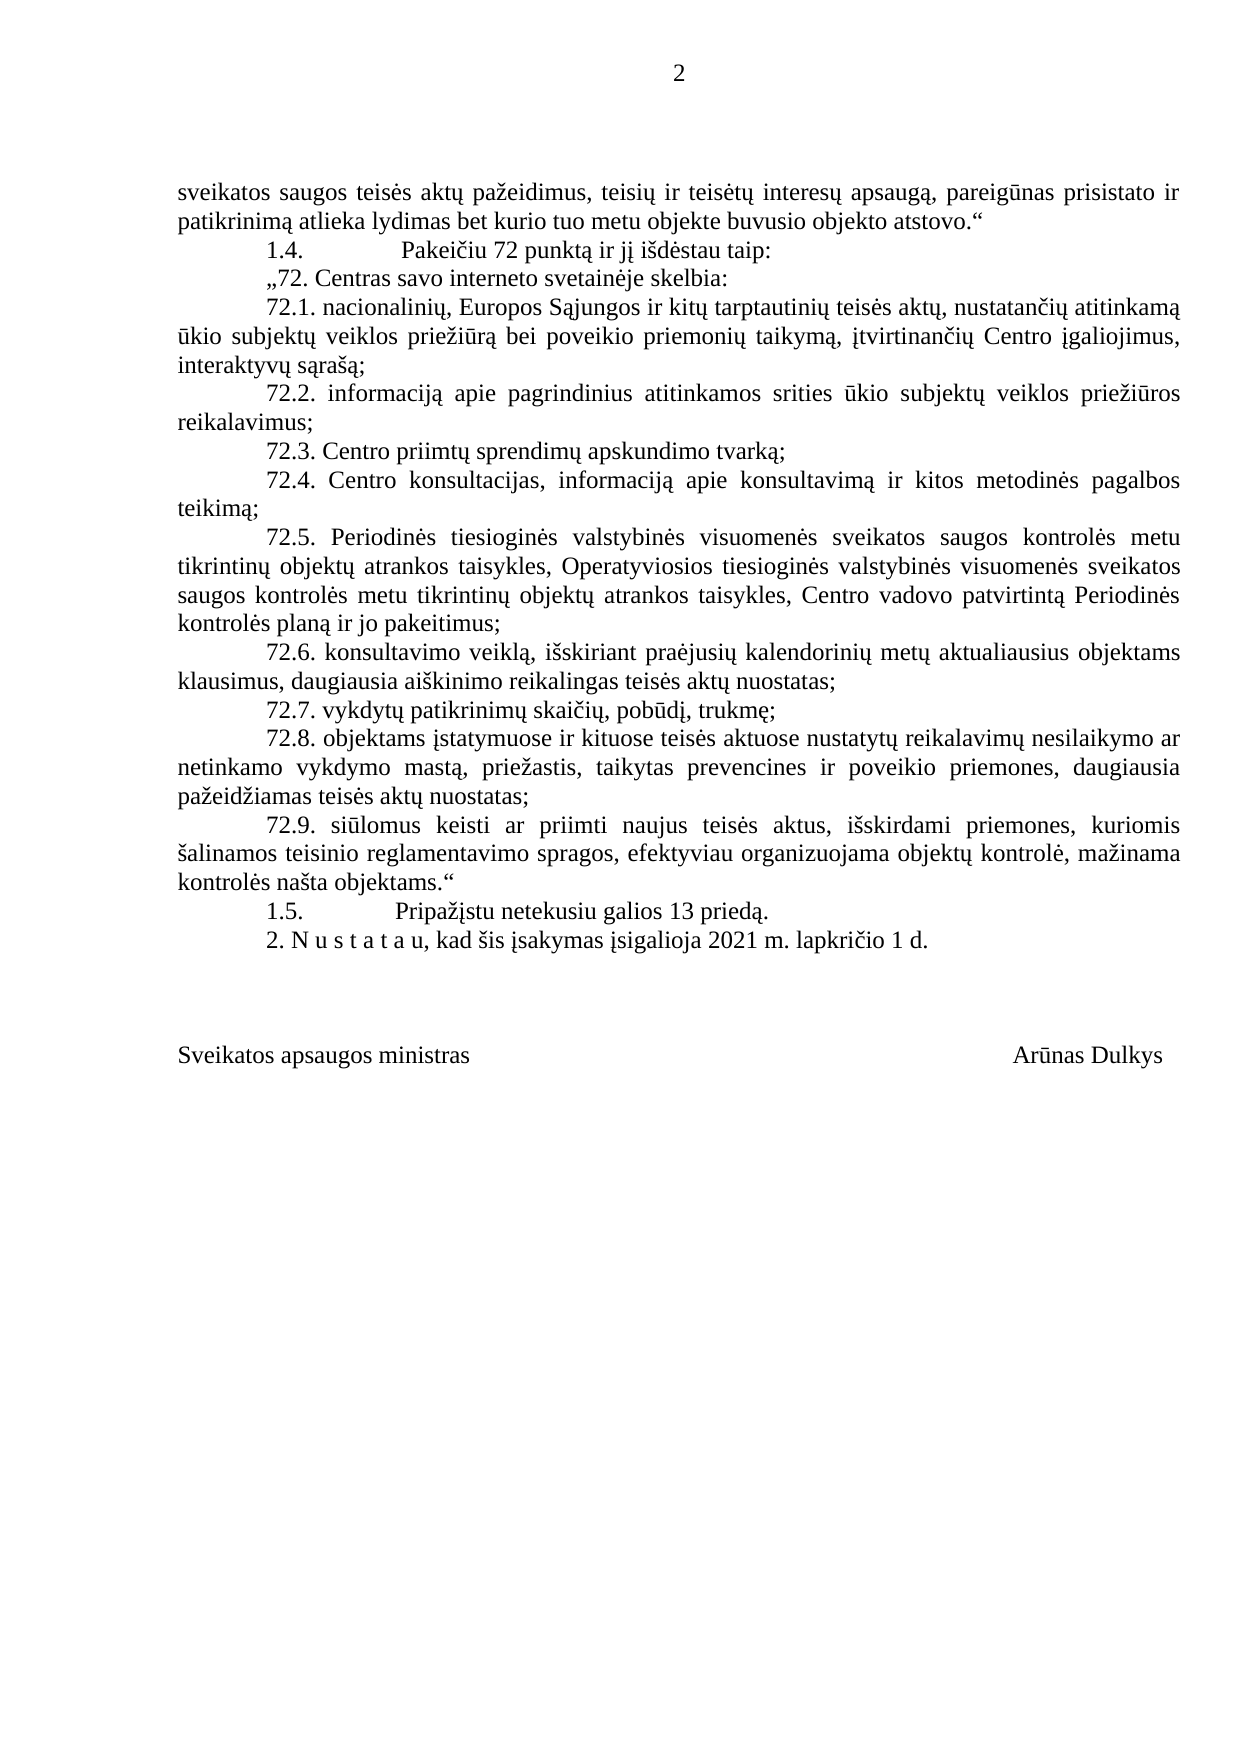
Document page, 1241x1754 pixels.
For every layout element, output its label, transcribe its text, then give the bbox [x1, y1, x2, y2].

text 72.3. Centro priimtų sprendimų apskundimo tvarką; [177, 436, 1181, 465]
text 72.2. informaciją apie pagrindinius atitinkamos srities ūkio subjektų veiklos priežiūros reikalavimus; [177, 378, 1181, 436]
text 72.8. objektams įstatymuose ir kituose teisės aktuose nustatytų reikalavimų nesilaikymo ar netinkamo vykdymo mastą, priežastis, taikytas prevencines ir poveikio priemones, daugiausia pažeidžiamas teisės aktų nuostatas; [177, 723, 1181, 810]
text 72.6. konsultavimo veiklą, išskiriant praėjusių kalendorinių metų aktualiausius objektams klausimus, daugiausia aiškinimo reikalingas teisės aktų nuostatas; [177, 637, 1181, 695]
text 72.5. Periodinės tiesioginės valstybinės visuomenės sveikatos saugos kontrolės metu tikrintinų objektų atrankos taisykles, Operatyviosios tiesioginės valstybinės visuomenės sveikatos saugos kontrolės metu tikrintinų objektų atrankos taisykles, Centro vadovo patvirtintą Periodinės kontrolės planą ir jo pakeitimus; [177, 522, 1181, 637]
text sveikatos saugos teisės aktų pažeidimus, teisių ir teisėtų interesų apsaugą, pareigūnas prisistato ir patikrinimą atlieka lydimas bet kurio tuo metu objekte buvusio objekto atstovo.“ [177, 177, 1181, 235]
text „72. Centras savo interneto svetainėje skelbia: [177, 263, 1181, 292]
text Sveikatos apsaugos ministras Arūnas Dulkys [177, 1040, 1181, 1068]
text 72.4. Centro konsultacijas, informaciją apie konsultavimą ir kitos metodinės pagalbos teikimą; [177, 465, 1181, 522]
text 1.4. Pakeičiu 72 punktą ir jį išdėstau taip: [266, 235, 1181, 263]
text 72.9. siūlomus keisti ar priimti naujus teisės aktus, išskirdami priemones, kuriomis šalinamos teisinio reglamentavimo spragos, efektyviau organizuojama objektų kontrolė, mažinama kontrolės našta objektams.“ [177, 810, 1181, 896]
text 72.7. vykdytų patikrinimų skaičių, pobūdį, trukmę; [177, 695, 1181, 723]
text 2. N u s t a t a u, kad šis įsakymas įsigalioja 2021 m. lapkričio 1 d. [177, 925, 1181, 953]
text 1.5. Pripažįstu netekusiu galios 13 priedą. [260, 896, 1181, 925]
text 72.1. nacionalinių, Europos Sąjungos ir kitų tarptautinių teisės aktų, nustatančių atitinkamą ūkio subjektų veiklos priežiūrą bei poveikio priemonių taikymą, įtvirtinančių Centro įgaliojimus, interaktyvų sąrašą; [177, 292, 1181, 378]
